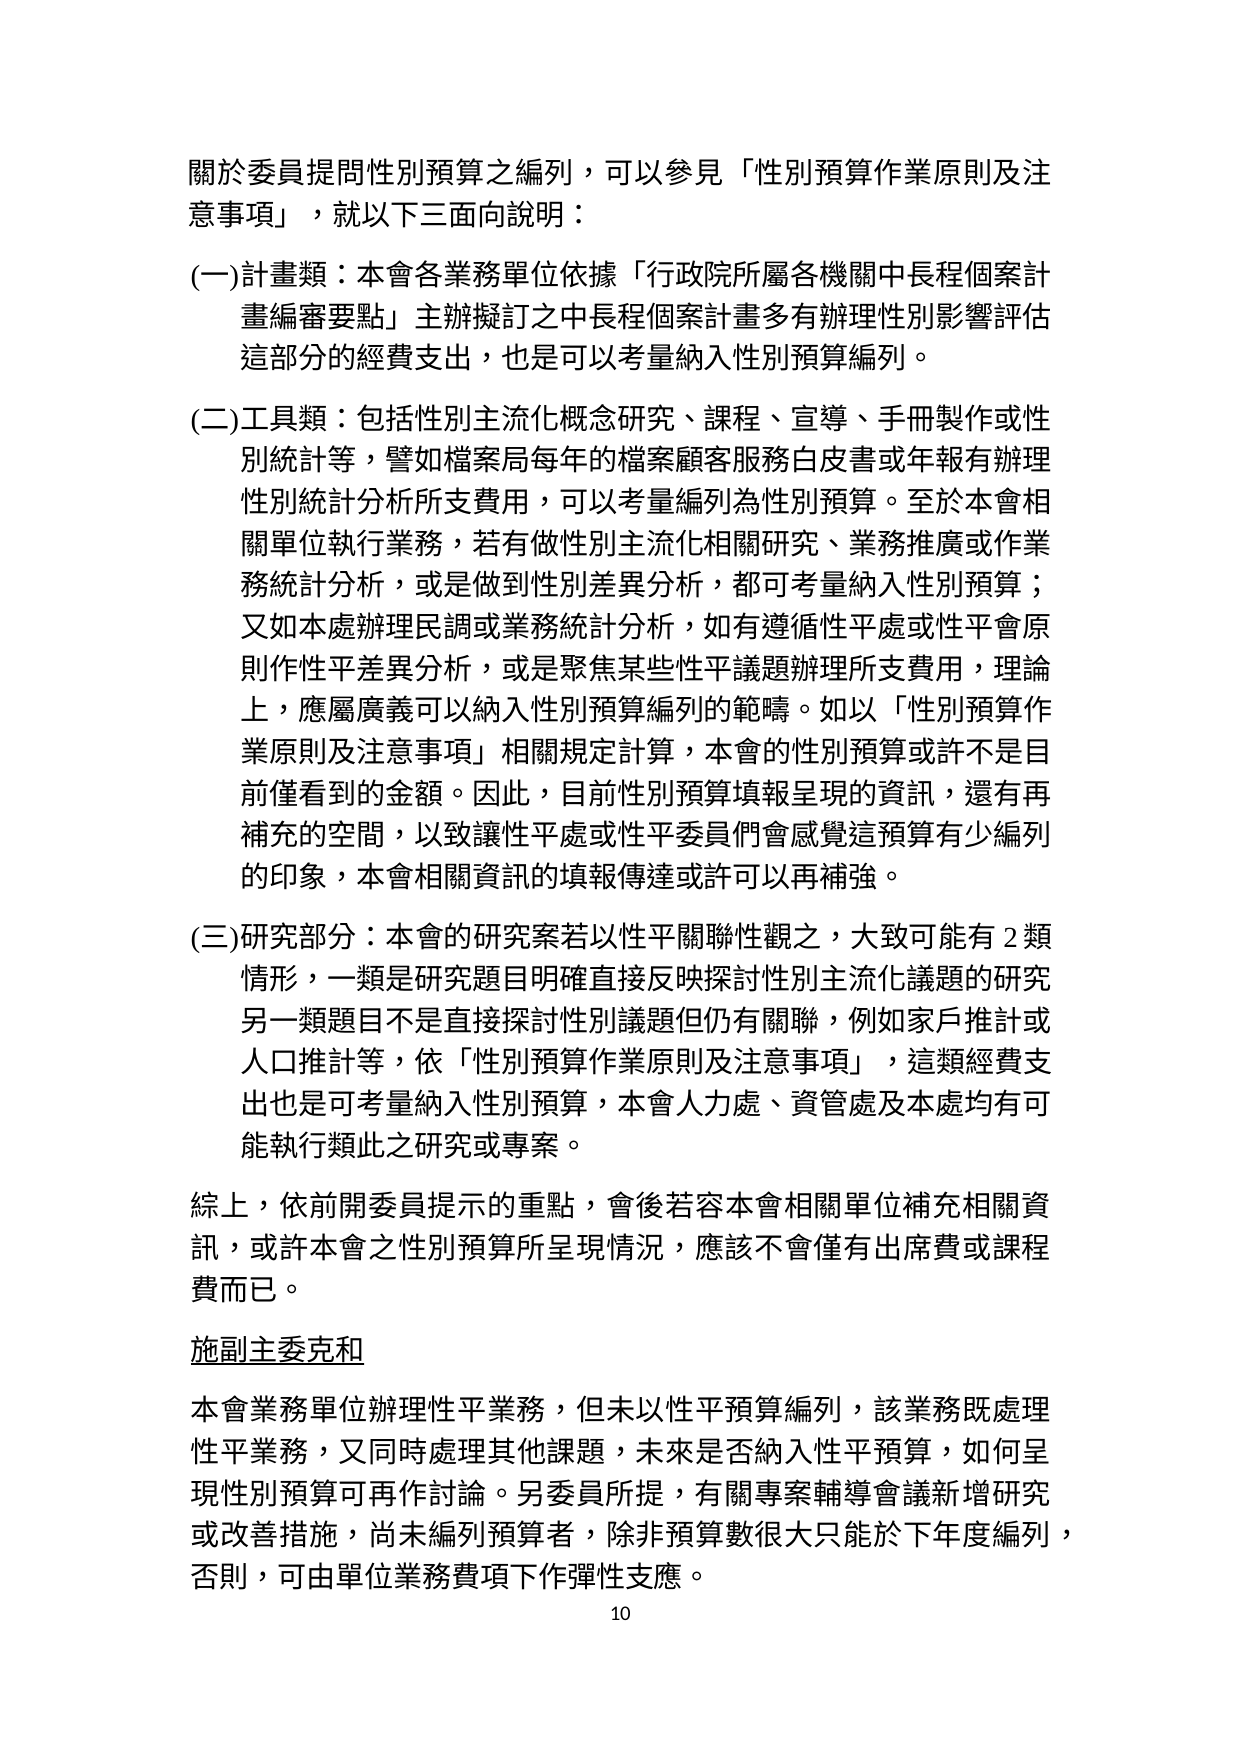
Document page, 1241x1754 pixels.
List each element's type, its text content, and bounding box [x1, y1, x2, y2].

list 關於委員提問性別預算之編列，可以參見「性別預算作業原則及注意事項」，就以下三面向說明： [187, 150, 1053, 233]
list 研究部分：本會的研究案若以性平關聯性觀之，大致可能有2類情形，一類是研究題目明確直接反映探討性別主流化議題的研究；另一類題目不是直接探討性別議題但仍有關聯，例如家戶推計或人口推計等，依「性別預算作業原則及注意事項」，這類經費支出也是可考量納入性別預算，本會人力處、資管處及本處均有可能執行類此之研究或專案。 [190, 914, 1053, 1164]
list 工具類：包括性別主流化概念研究、課程、宣導、手冊製作或性別統計等，譬如檔案局每年的檔案顧客服務白皮書或年報有辦理性別統計分析所支費用，可以考量編列為性別預算。至於本會相關單位執行業務，若有做性別主流化相關研究、業務推廣或作業務統計分析，或是做到性別差異分析，都可考量納入性別預算；又如本處辦理民調或業務統計分析，如有遵循性平處或性平會原則作性平差異分析，或是聚焦某些性平議題辦理所支費用，理論上，應屬廣義可以納入性別預算編列的範疇。如以「性別預算作業原則及注意事項」相關規定計算，本會的性別預算或許不是目前僅看到的金額。因此，目前性別預算填報呈現的資訊，還有再補充的空間，以致讓性平處或性平委員們會感覺這預算有少編列的印象，本會相關資訊的填報傳達或許可以再補強。 [190, 396, 1053, 896]
list 計畫類：本會各業務單位依據「行政院所屬各機關中長程個案計畫編審要點」主辦擬訂之中長程個案計畫多有辦理性別影響評估，這部分的經費支出，也是可以考量納入性別預算編列。 [190, 252, 1053, 377]
list 本會業務單位辦理性平業務，但未以性平預算編列，該業務既處理性平業務，又同時處理其他課題，未來是否納入性平預算，如何呈現性別預算可再作討論。另委員所提，有關專案輔導會議新增研究或改善措施，尚未編列預算者，除非預算數很大只能於下年度編列，否則，可由單位業務費項下作彈性支應。 [190, 1387, 1053, 1596]
list 施副主委克和 [190, 1327, 1053, 1369]
list 綜上，依前開委員提示的重點，會後若容本會相關單位補充相關資訊，或許本會之性別預算所呈現情況，應該不會僅有出席費或課程費而已。 [190, 1183, 1053, 1308]
